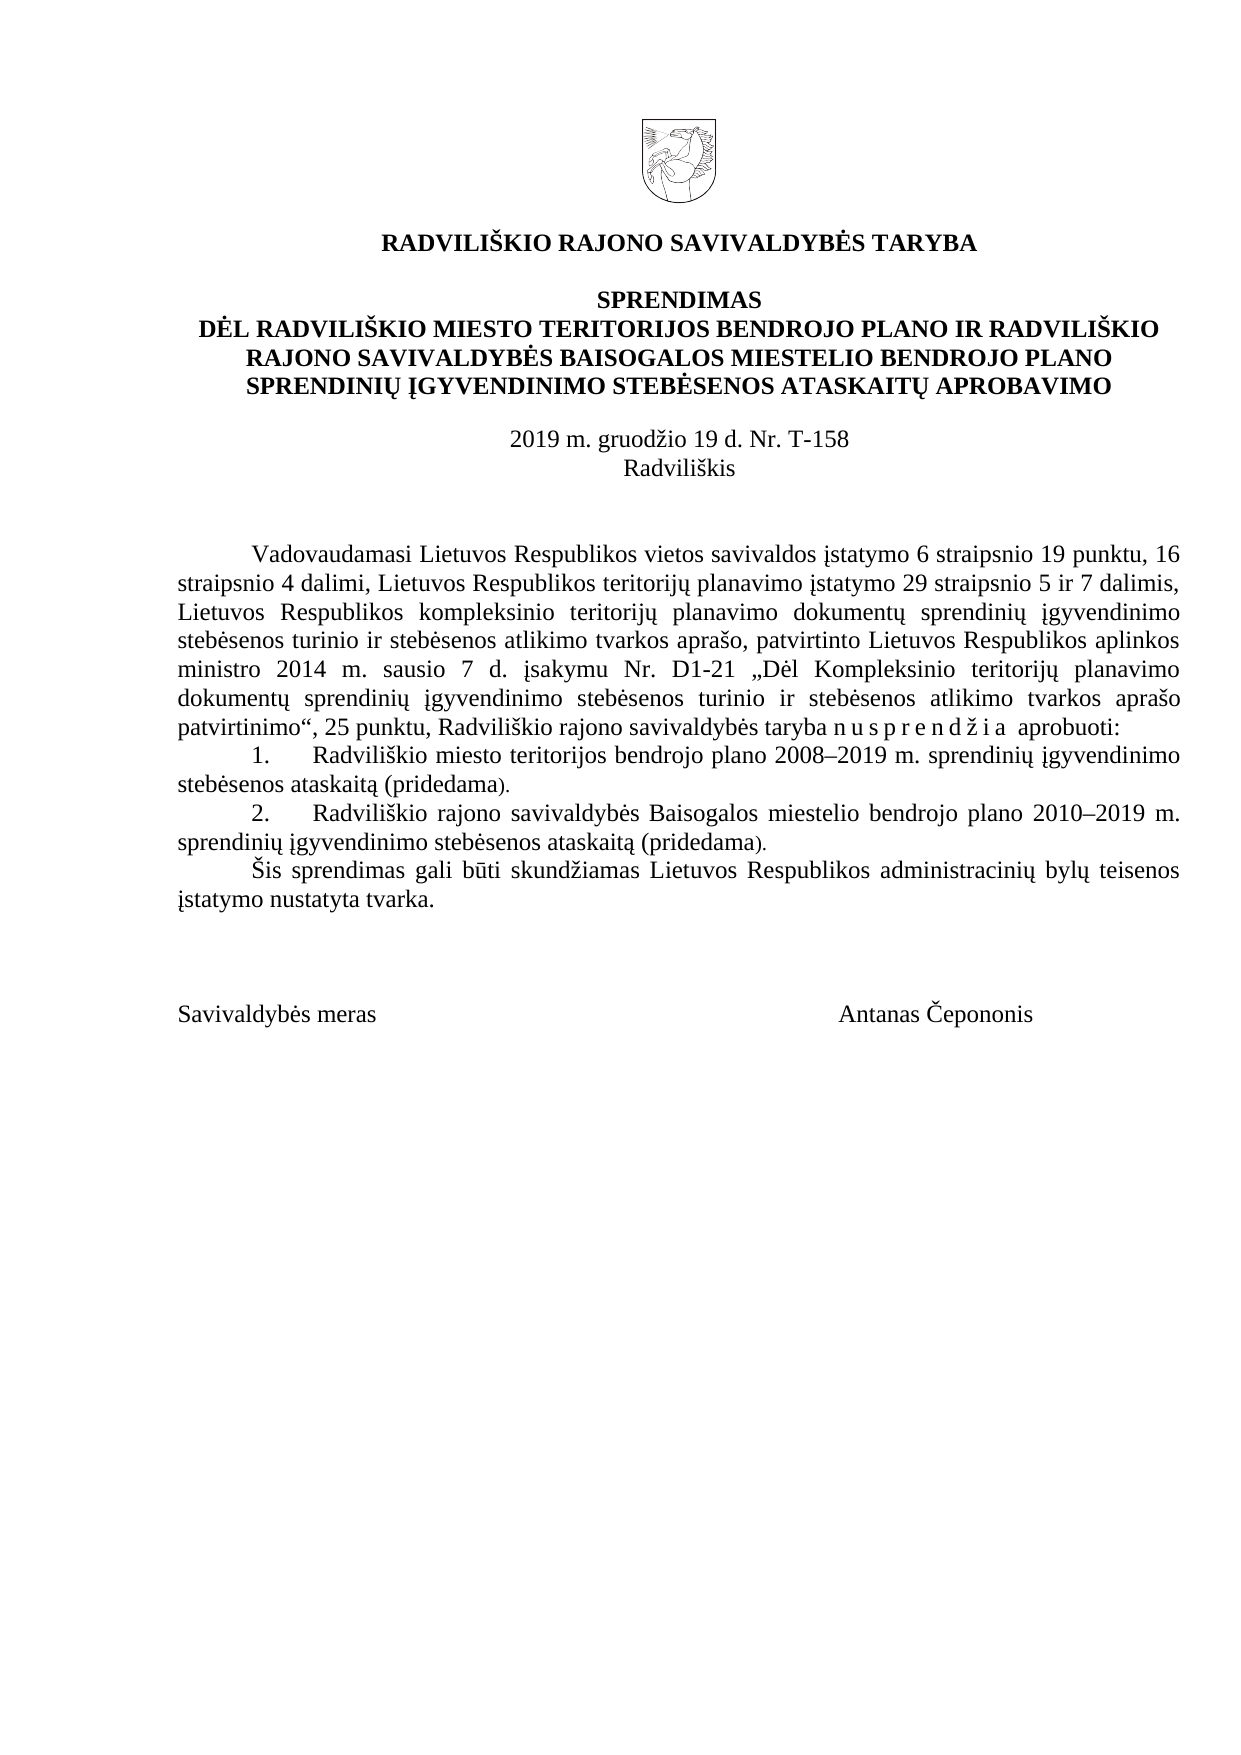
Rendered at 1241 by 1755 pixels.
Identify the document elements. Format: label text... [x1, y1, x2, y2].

text Vadovaudamasi Lietuvos Respublikos vietos savivaldos įstatymo 6 straipsnio 19 punktu, 16 straipsnio 4 dalimi, Lietuvos Respublikos teritorijų planavimo įstatymo 29 straipsnio 5 ir 7 dalimis, Lietuvos Respublikos kompleksinio teritorijų planavimo dokumentų sprendinių įgyvendinimo stebėsenos turinio ir stebėsenos atlikimo tvarkos aprašo, patvirtinto Lietuvos Respublikos aplinkos ministro 2014 m. sausio 7 d. įsakymu Nr. D1-21 „Dėl Kompleksinio teritorijų planavimo dokumentų sprendinių įgyvendinimo stebėsenos turinio ir stebėsenos atlikimo tvarkos aprašo patvirtinimo“, 25 punktu, Radviliškio rajono savivaldybės taryba nusprendžia aprobuoti: [177, 539, 1181, 741]
text 1. Radviliškio miesto teritorijos bendrojo plano 2008–2019 m. sprendinių įgyvendinimo stebėsenos ataskaitą (pridedama). [177, 741, 1181, 798]
text Radviliškis [177, 453, 1181, 482]
text 2. Radviliškio rajono savivaldybės Baisogalos miestelio bendrojo plano 2010–2019 m. sprendinių įgyvendinimo stebėsenos ataskaitą (pridedama). [177, 798, 1181, 856]
text DĖL RADVILIŠKIO MIESTO TERITORIJOS BENDROJO PLANO IR RADVILIŠKIO RAJONO SAVIVALDYBĖS BAISOGALOS MIESTELIO BENDROJO PLANO SPRENDINIŲ ĮGYVENDINIMO STEBĖSENOS ATASKAITŲ APROBAVIMO [177, 314, 1181, 400]
text Šis sprendimas gali būti skundžiamas Lietuvos Respublikos administracinių bylų teisenos įstatymo nustatyta tvarka. [177, 856, 1181, 913]
text 2019 m. gruodžio 19 d. Nr. T-158 [177, 424, 1181, 453]
text SPRENDIMAS [177, 285, 1181, 314]
text Savivaldybės meras Antanas Čepononis [177, 999, 1181, 1028]
text RADVILIŠKIO RAJONO SAVIVALDYBĖS TARYBA [177, 228, 1181, 256]
